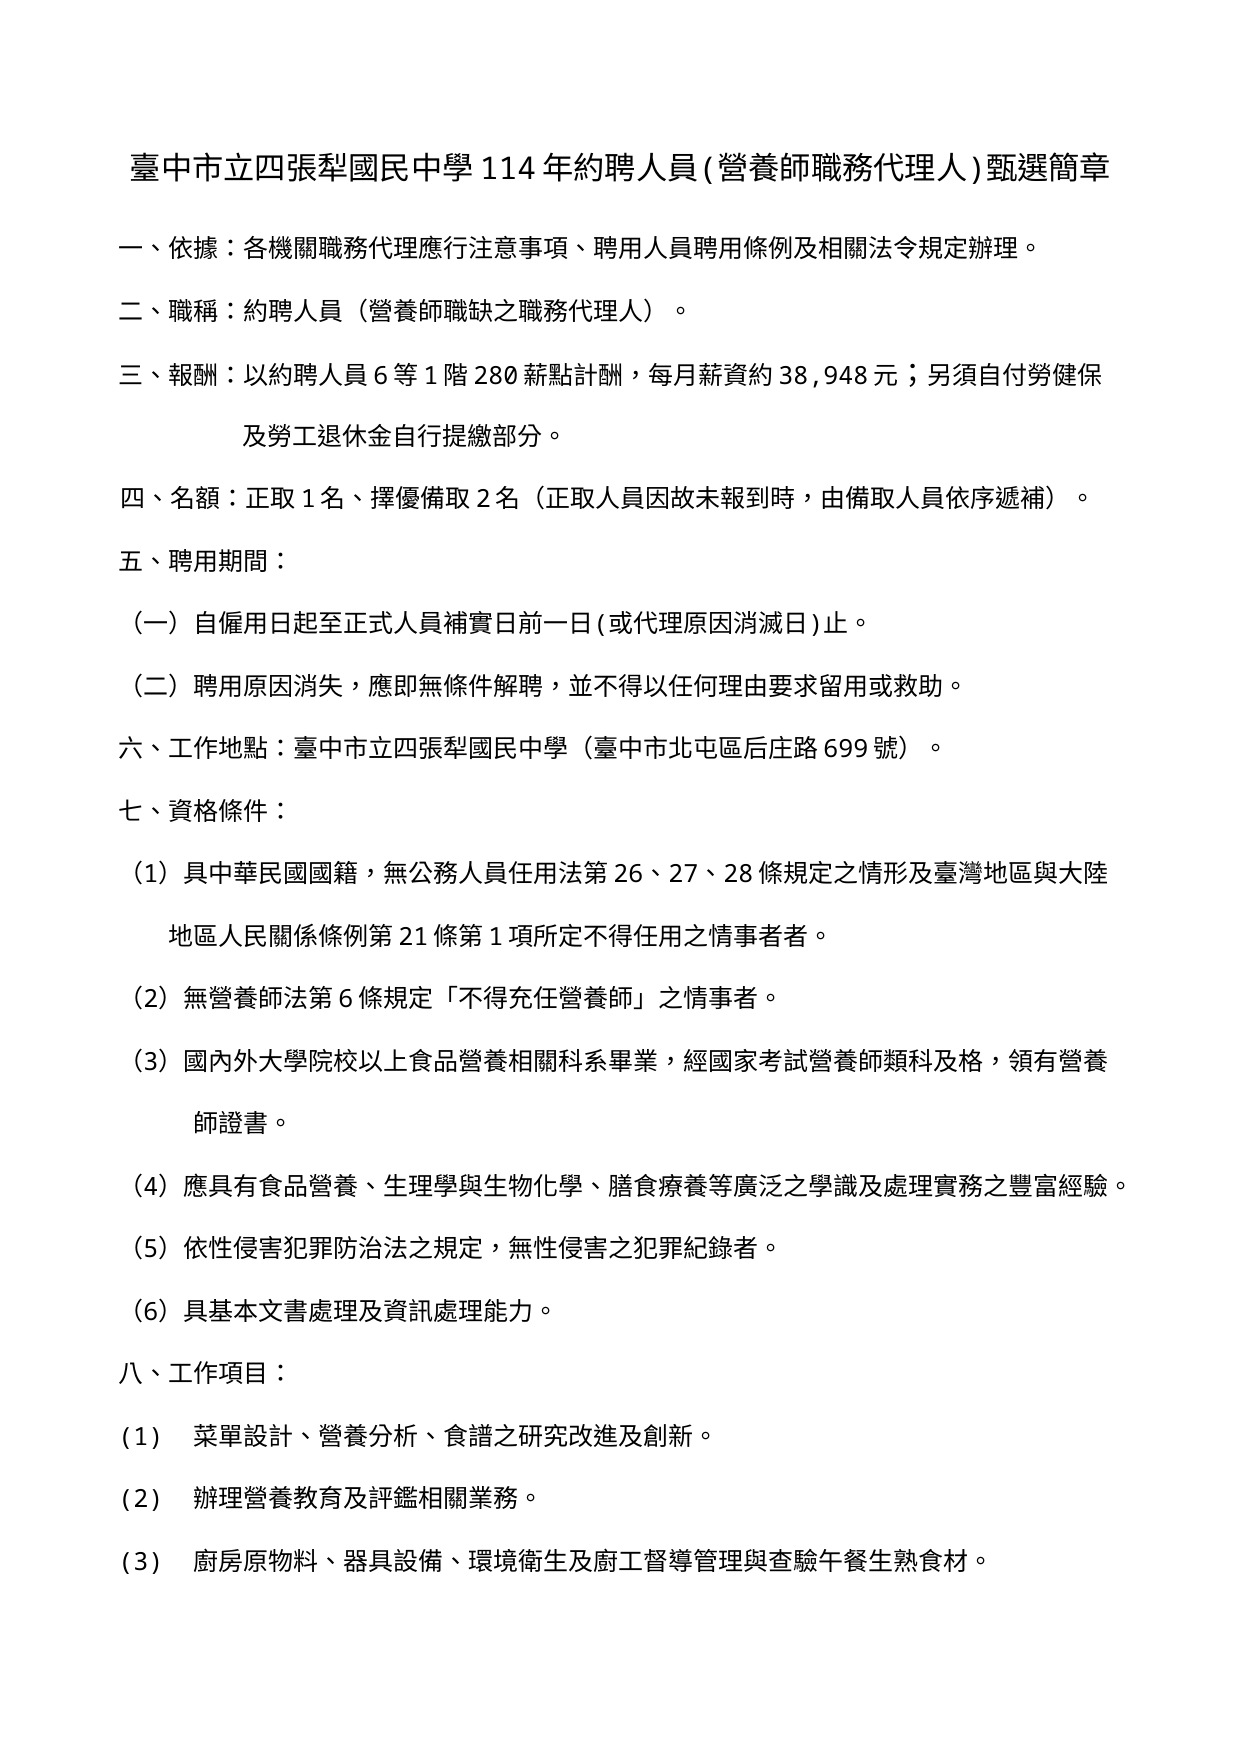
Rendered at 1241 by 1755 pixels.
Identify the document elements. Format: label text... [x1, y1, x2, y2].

text 一、依據：各機關職務代理應行注意事項、聘用人員聘用條例及相關法令規定辦理。 [118, 205, 1122, 268]
list 依性侵害犯罪防治法之規定，無性侵害之犯罪紀錄者。 [118, 1205, 1122, 1268]
list 廚房原物料、器具設備、環境衛生及廚工督導管理與查驗午餐生熟食材。 [118, 1518, 1122, 1580]
text 六、工作地點：臺中市立四張犁國民中學（臺中市北屯區后庄路699號）。 [118, 705, 1122, 768]
text 八、工作項目： [118, 1330, 1122, 1393]
list 應具有食品營養、生理學與生物化學、膳食療養等廣泛之學識及處理實務之豐富經驗。 [118, 1143, 1122, 1205]
text 七、資格條件： [118, 768, 1122, 830]
list 具中華民國國籍，無公務人員任用法第26、27、28條規定之情形及臺灣地區與大陸地區人民關係條例第21條第1項所定不得任用之情事者者。 [118, 830, 1122, 955]
text 二、職稱：約聘人員（營養師職缺之職務代理人）。 [118, 268, 1122, 330]
list 國內外大學院校以上食品營養相關科系畢業，經國家考試營養師類科及格，領有營養師證書。 [118, 1018, 1122, 1143]
text 臺中市立四張犁國民中學114年約聘人員(營養師職務代理人)甄選簡章 [118, 124, 1122, 187]
text （二）聘用原因消失，應即無條件解聘，並不得以任何理由要求留用或救助。 [118, 643, 1122, 705]
text 三、報酬：以約聘人員6等1階280薪點計酬，每月薪資約38,948元；另須自付勞健保及勞工退休金自行提繳部分。 [118, 330, 1122, 455]
text 四、名額：正取1名、擇優備取2名（正取人員因故未報到時，由備取人員依序遞補）。 [106, 455, 1157, 518]
text （一）自僱用日起至正式人員補實日前一日(或代理原因消滅日)止。 [118, 580, 1122, 643]
text 五、聘用期間： [118, 518, 1122, 580]
list 無營養師法第6條規定「不得充任營養師」之情事者。 [118, 955, 1122, 1018]
list 菜單設計、營養分析、食譜之研究改進及創新。 [118, 1393, 1122, 1455]
list 辦理營養教育及評鑑相關業務。 [118, 1455, 1122, 1518]
list 具基本文書處理及資訊處理能力。 [118, 1268, 1122, 1330]
